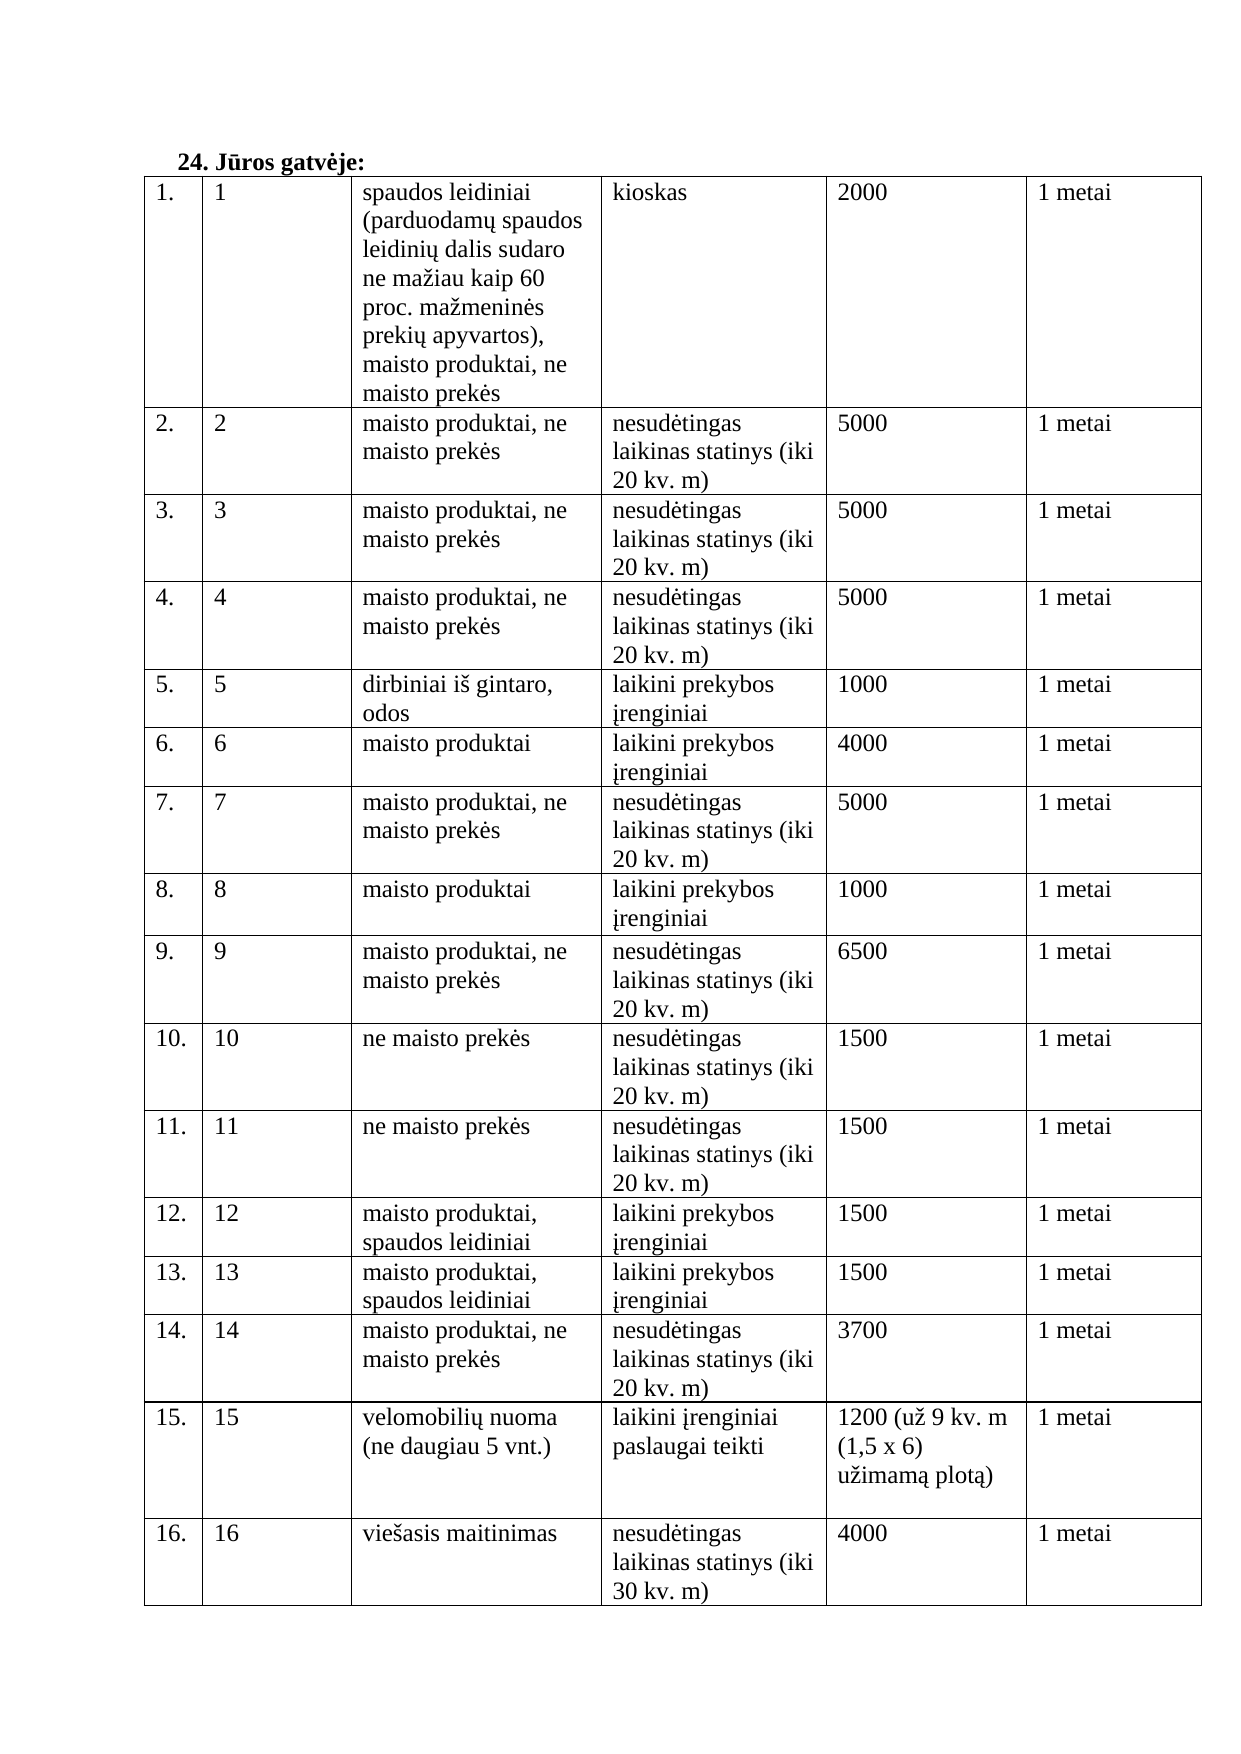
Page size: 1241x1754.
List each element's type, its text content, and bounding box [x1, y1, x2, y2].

table_header 2000 [827, 177, 1026, 407]
table_cell 1000 [827, 670, 1026, 727]
table_cell 1500 [827, 1198, 1026, 1256]
table_cell laikini prekybos įrenginiai [602, 670, 826, 727]
table_cell 5000 [827, 495, 1026, 581]
table_cell laikini prekybos įrenginiai [602, 874, 826, 935]
table_cell 1 metai [1027, 1111, 1201, 1197]
table_cell maisto produktai, ne maisto prekės [352, 495, 601, 581]
table_cell 5000 [827, 787, 1026, 873]
table_cell 13. [145, 1257, 202, 1314]
table_cell 1 metai [1027, 495, 1201, 581]
table_cell 5 [203, 670, 351, 727]
table_cell 11. [145, 1111, 202, 1197]
table_cell 1500 [827, 1257, 1026, 1314]
table_cell 14. [145, 1315, 202, 1401]
table_cell nesudėtingas laikinas statinys (iki 20 kv. m) [602, 408, 826, 494]
table_cell laikini prekybos įrenginiai [602, 1257, 826, 1314]
table_cell 1 metai [1027, 582, 1201, 668]
table_cell 1 metai [1027, 1198, 1201, 1256]
table_cell 2 [203, 408, 351, 494]
table_cell nesudėtingas laikinas statinys (iki 20 kv. m) [602, 1024, 826, 1110]
table_cell velomobilių nuoma (ne daugiau 5 vnt.) [352, 1403, 601, 1517]
table_cell 4000 [827, 728, 1026, 786]
table_cell 13 [203, 1257, 351, 1314]
table_cell 10 [203, 1024, 351, 1110]
text 24. Jūros gatvėje: [177, 147, 1181, 176]
table_cell 1500 [827, 1111, 1026, 1197]
table_cell 2. [145, 408, 202, 494]
table_header kioskas [602, 177, 826, 407]
table_cell maisto produktai, spaudos leidiniai [352, 1198, 601, 1256]
table_cell 6500 [827, 936, 1026, 1022]
table_cell 3. [145, 495, 202, 581]
table_cell 8. [145, 874, 202, 935]
table_cell 1 metai [1027, 1257, 1201, 1314]
table_cell 1 metai [1027, 1403, 1201, 1517]
table_header 1. [145, 177, 202, 407]
table_cell ne maisto prekės [352, 1111, 601, 1197]
table_cell 1 metai [1027, 787, 1201, 873]
table_cell maisto produktai, spaudos leidiniai [352, 1257, 601, 1314]
table_header 1 metai [1027, 177, 1201, 407]
table_cell nesudėtingas laikinas statinys (iki 20 kv. m) [602, 1111, 826, 1197]
table_cell nesudėtingas laikinas statinys (iki 30 kv. m) [602, 1519, 826, 1605]
table_cell 9. [145, 936, 202, 1022]
table_cell viešasis maitinimas [352, 1519, 601, 1605]
table_cell maisto produktai, ne maisto prekės [352, 787, 601, 873]
table_cell 14 [203, 1315, 351, 1401]
table_cell 8 [203, 874, 351, 935]
table_cell 1500 [827, 1024, 1026, 1110]
table_cell 1 metai [1027, 728, 1201, 786]
table_cell 3 [203, 495, 351, 581]
table_cell 1 metai [1027, 1519, 1201, 1605]
table_cell 10. [145, 1024, 202, 1110]
table_header 1 [203, 177, 351, 407]
table_cell 7 [203, 787, 351, 873]
table_cell nesudėtingas laikinas statinys (iki 20 kv. m) [602, 787, 826, 873]
table_cell 12. [145, 1198, 202, 1256]
table_cell 5. [145, 670, 202, 727]
table_cell nesudėtingas laikinas statinys (iki 20 kv. m) [602, 495, 826, 581]
table_cell 4 [203, 582, 351, 668]
table_cell 6. [145, 728, 202, 786]
table_cell 11 [203, 1111, 351, 1197]
table_cell 4000 [827, 1519, 1026, 1605]
table_cell maisto produktai [352, 728, 601, 786]
table_cell 1 metai [1027, 936, 1201, 1022]
table_cell 4. [145, 582, 202, 668]
table_cell 6 [203, 728, 351, 786]
table_cell 7. [145, 787, 202, 873]
table_cell 1 metai [1027, 670, 1201, 727]
table_cell 3700 [827, 1315, 1026, 1401]
table_cell 1200 (už 9 kv. m (1,5 x 6) užimamą plotą) [827, 1403, 1026, 1517]
table_cell 1 metai [1027, 1315, 1201, 1401]
table_cell 16 [203, 1519, 351, 1605]
table_cell 9 [203, 936, 351, 1022]
table_cell 1 metai [1027, 408, 1201, 494]
table_cell maisto produktai, ne maisto prekės [352, 1315, 601, 1401]
table_cell 1 metai [1027, 1024, 1201, 1110]
table_cell 16. [145, 1519, 202, 1605]
table_cell 1000 [827, 874, 1026, 935]
table_cell maisto produktai [352, 874, 601, 935]
table_cell maisto produktai, ne maisto prekės [352, 936, 601, 1022]
table_cell 15. [145, 1403, 202, 1517]
table_cell maisto produktai, ne maisto prekės [352, 582, 601, 668]
table_cell nesudėtingas laikinas statinys (iki 20 kv. m) [602, 936, 826, 1022]
table_cell 5000 [827, 408, 1026, 494]
table_cell 1 metai [1027, 874, 1201, 935]
table_header spaudos leidiniai (parduodamų spaudos leidinių dalis sudaro ne mažiau kaip 60 proc. mažmeninės prekių apyvartos), maisto produktai, ne maisto prekės [352, 177, 601, 407]
table_cell 12 [203, 1198, 351, 1256]
table_cell laikini prekybos įrenginiai [602, 728, 826, 786]
table_cell ne maisto prekės [352, 1024, 601, 1110]
table_cell dirbiniai iš gintaro, odos [352, 670, 601, 727]
table_cell laikini įrenginiai paslaugai teikti [602, 1403, 826, 1517]
table_cell nesudėtingas laikinas statinys (iki 20 kv. m) [602, 1315, 826, 1401]
table_cell nesudėtingas laikinas statinys (iki 20 kv. m) [602, 582, 826, 668]
table_cell 5000 [827, 582, 1026, 668]
table_cell laikini prekybos įrenginiai [602, 1198, 826, 1256]
table_cell maisto produktai, ne maisto prekės [352, 408, 601, 494]
table_cell 15 [203, 1403, 351, 1517]
